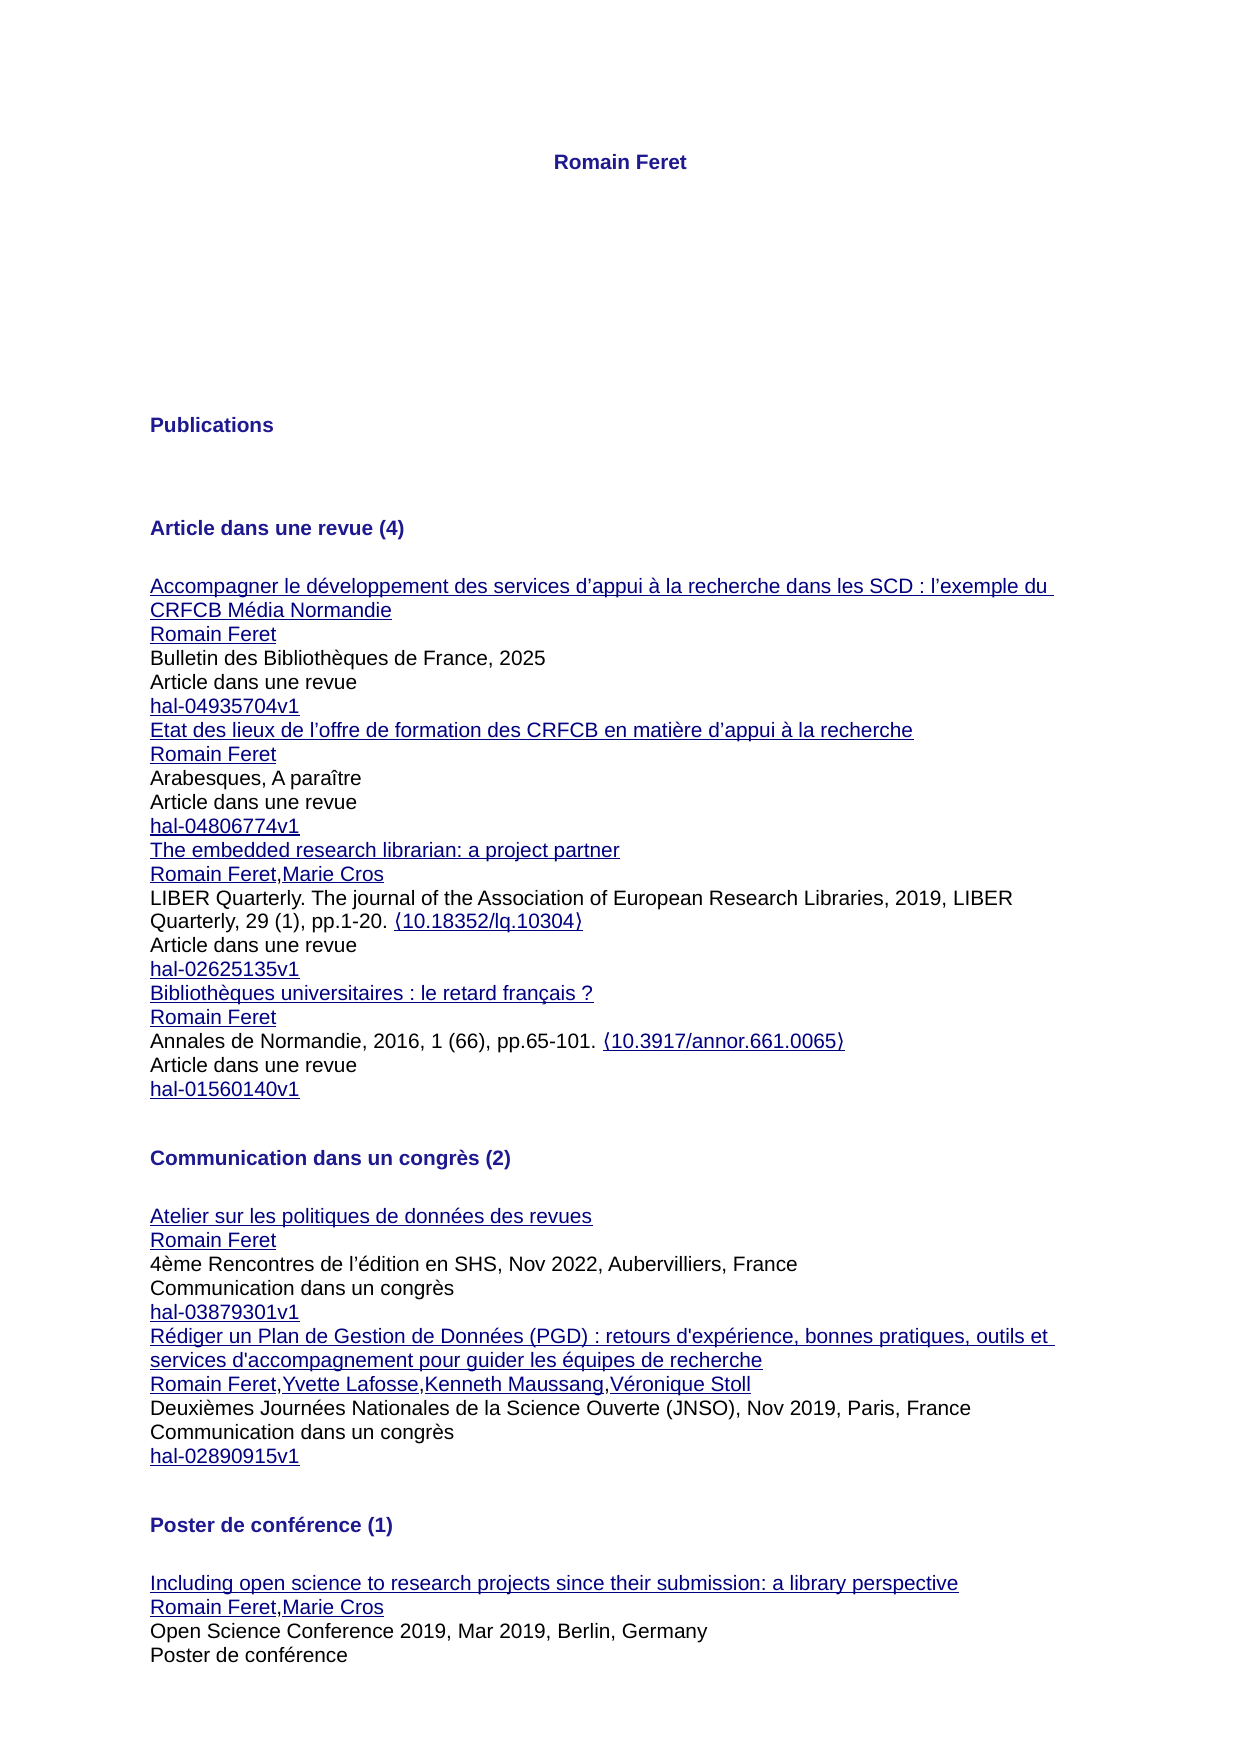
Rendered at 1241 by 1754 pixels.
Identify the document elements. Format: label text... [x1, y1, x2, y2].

table_header Atelier sur les politiques de données des revues Romain Feret 4ème Rencontres de l’édition en SHS, Nov 2022, Aubervilliers, France Communication dans un congrès hal-03879301v1 [150, 1204, 1090, 1324]
table_cell Etat des lieux de l’offre de formation des CRFCB en matière d’appui à la recherche Romain Feret Arabesques, A paraître Article dans une revue hal-04806774v1 [150, 718, 1090, 837]
subtitle Communication dans un congrès (2) [150, 1146, 1090, 1170]
subtitle Publications [150, 412, 1090, 436]
subtitle Poster de conférence (1) [150, 1512, 1090, 1536]
table_header Accompagner le développement des services d’appui à la recherche dans les SCD : l’exemple du CRFCB Média Normandie Romain Feret Bulletin des Bibliothèques de France, 2025 Article dans une revue hal-04935704v1 [150, 574, 1090, 718]
subtitle Romain Feret [150, 150, 1090, 174]
subtitle Article dans une revue (4) [150, 516, 1090, 539]
table_cell Bibliothèques universitaires : le retard français ? Romain Feret Annales de Normandie, 2016, 1 (66), pp.65-101. ⟨10.3917/annor.661.0065⟩ Article dans une revue hal-01560140v1 [150, 981, 1090, 1101]
table_cell The embedded research librarian: a project partner Romain Feret,Marie Cros LIBER Quarterly. The journal of the Association of European Research Libraries, 2019, LIBER Quarterly, 29 (1), pp.1-20. ⟨10.18352/lq.10304⟩ Article dans une revue hal-02625135v1 [150, 838, 1090, 981]
table_cell Rédiger un Plan de Gestion de Données (PGD) : retours d'expérience, bonnes pratiques, outils et services d'accompagnement pour guider les équipes de recherche Romain Feret,Yvette Lafosse,Kenneth Maussang,Véronique Stoll Deuxièmes Journées Nationales de la Science Ouverte (JNSO), Nov 2019, Paris, France Communication dans un congrès hal-02890915v1 [150, 1324, 1090, 1468]
table_header Including open science to research projects since their submission: a library perspective Romain Feret,Marie Cros Open Science Conference 2019, Mar 2019, Berlin, Germany Poster de conférence [150, 1571, 1090, 1667]
